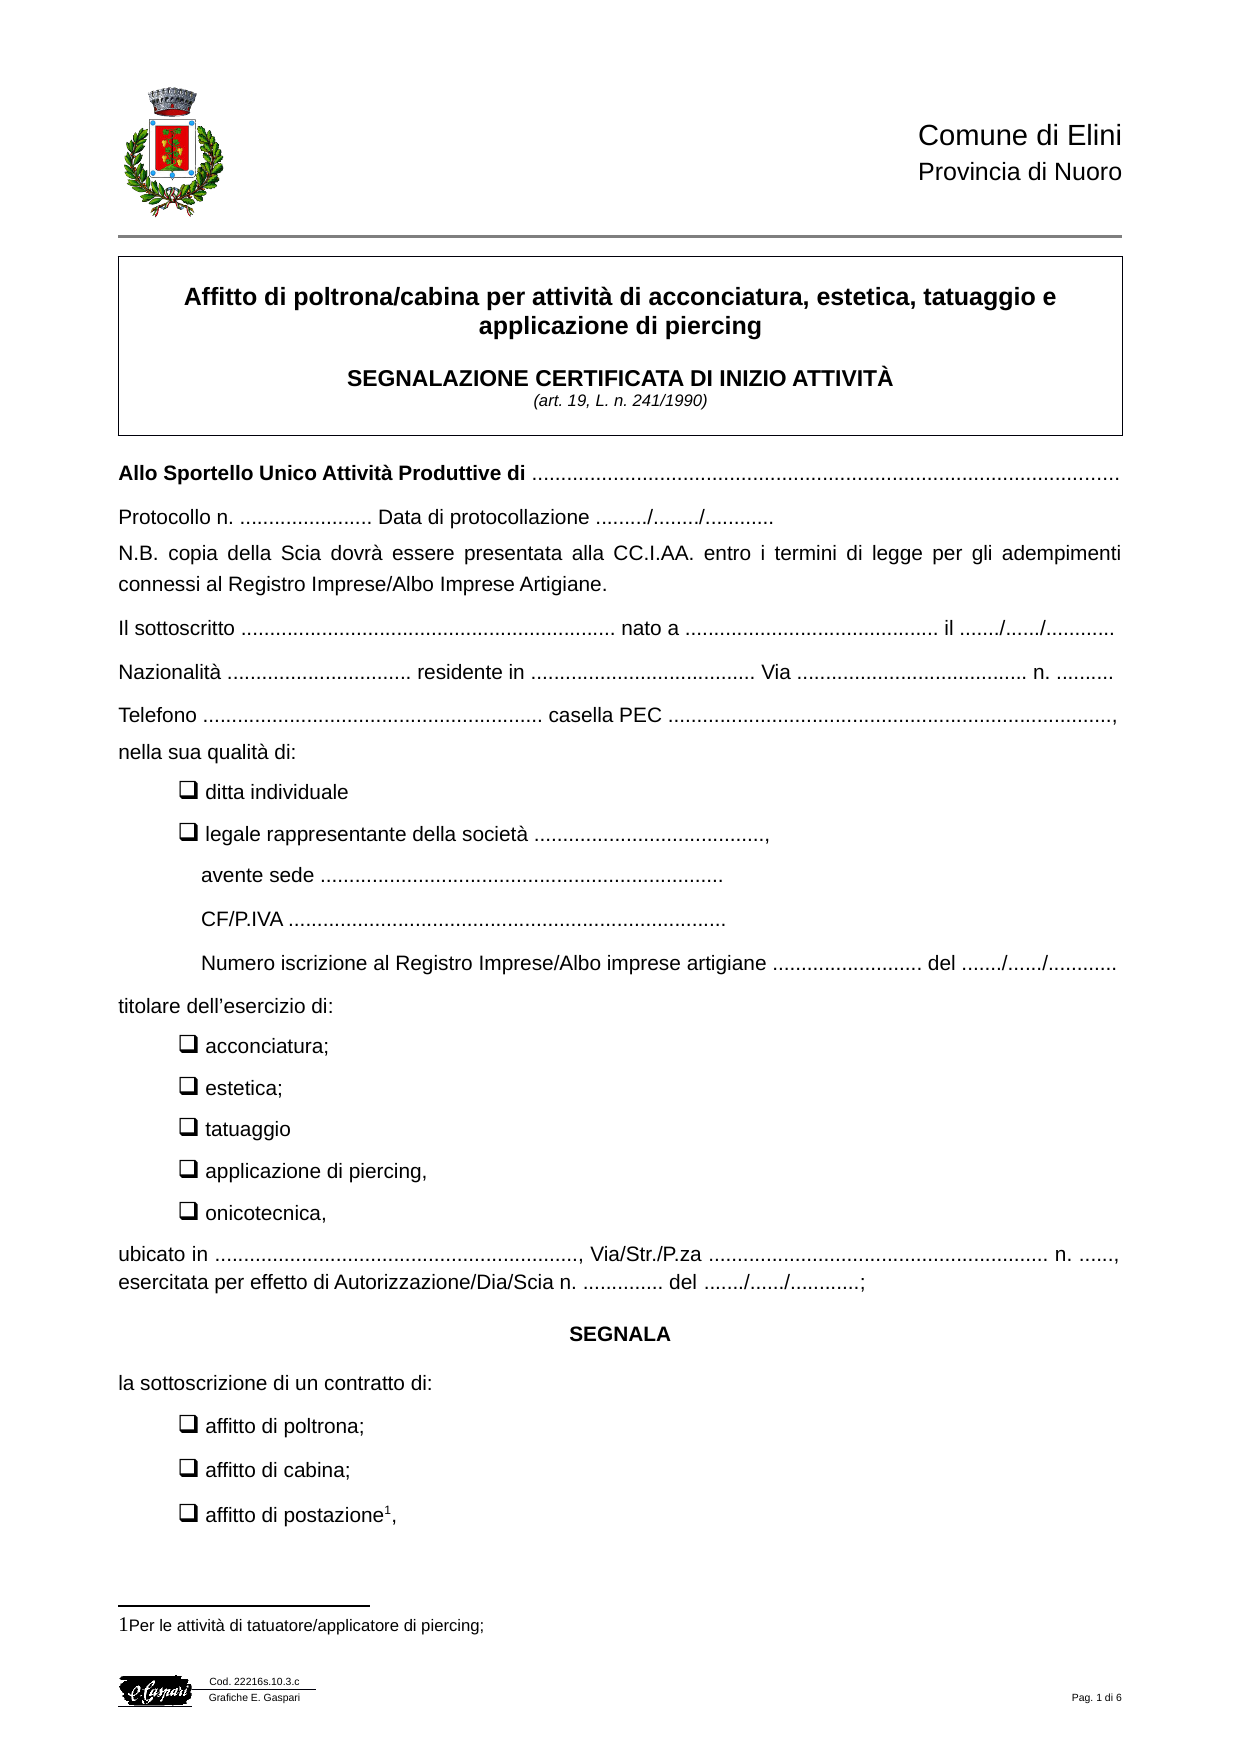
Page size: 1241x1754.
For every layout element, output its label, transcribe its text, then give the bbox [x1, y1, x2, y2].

text nella sua qualità di: [118, 740, 1122, 764]
picture [122, 152, 224, 157]
table_header Affitto di poltrona/cabina per attività di acconciatura, estetica, tatuaggio e applicazione di piercing SEGNALAZIONE CERTIFICATA DI INIZIO ATTIVITÀ (art. 19, L. n. 241/1990) [119, 257, 1122, 435]
text Il sottoscritto ................................................................. nato a ............................................ il ......./....../............ [118, 616, 1122, 640]
text Comune di Elini [118, 118, 1122, 152]
text  legale rappresentante della società ........................................, [177, 821, 1122, 846]
picture [118, 1674, 192, 1706]
text N.B. copia della Scia dovrà essere presentata alla CC.I.AA. entro i termini di legge per gli adempimenti connessi al Registro Imprese/Albo Imprese Artigiane. [118, 541, 1122, 596]
text  applicazione di piercing, [177, 1159, 1122, 1184]
text Allo Sportello Unico Attività Produttive di [118, 461, 1122, 485]
text SEGNALA [118, 1322, 1122, 1346]
text titolare dell’esercizio di: [118, 994, 1122, 1018]
text  acconciatura; [177, 1034, 1122, 1059]
text  onicotecnica, [177, 1201, 1122, 1226]
text Telefono ........................................................... casella PEC ............................................................................., [118, 703, 1122, 727]
picture [122, 87, 224, 118]
text Per le attività di tatuatore/applicatore di piercing; [118, 1612, 1122, 1636]
text  estetica; [177, 1076, 1122, 1101]
text la sottoscrizione di un contratto di: [118, 1371, 1122, 1395]
text  affitto di cabina; [177, 1458, 1122, 1483]
text avente sede ...................................................................... [201, 863, 1122, 887]
picture [122, 185, 224, 219]
text CF/P.IVA ............................................................................ [201, 907, 1122, 931]
text Nazionalità ................................ residente in ....................................... Via ........................................ n. .......... [118, 659, 1122, 683]
text  tatuaggio [177, 1117, 1122, 1142]
text Numero iscrizione al Registro Imprese/Albo imprese artigiane .......................... del ......./....../............ [201, 950, 1122, 974]
text  affitto di poltrona; [177, 1414, 1122, 1439]
text Provincia di Nuoro [118, 157, 1122, 185]
text  affitto di postazione, [177, 1503, 1122, 1528]
text ubicato in ..............................................................., Via/Str./P.za ........................................................... n. ......, esercitata per effetto di Autorizzazione/Dia/Scia n. .............. del ......./....../............; [118, 1242, 1122, 1294]
text Protocollo n. ....................... Data di protocollazione ........./......../............ [118, 505, 1122, 529]
text  ditta individuale [177, 780, 1122, 805]
